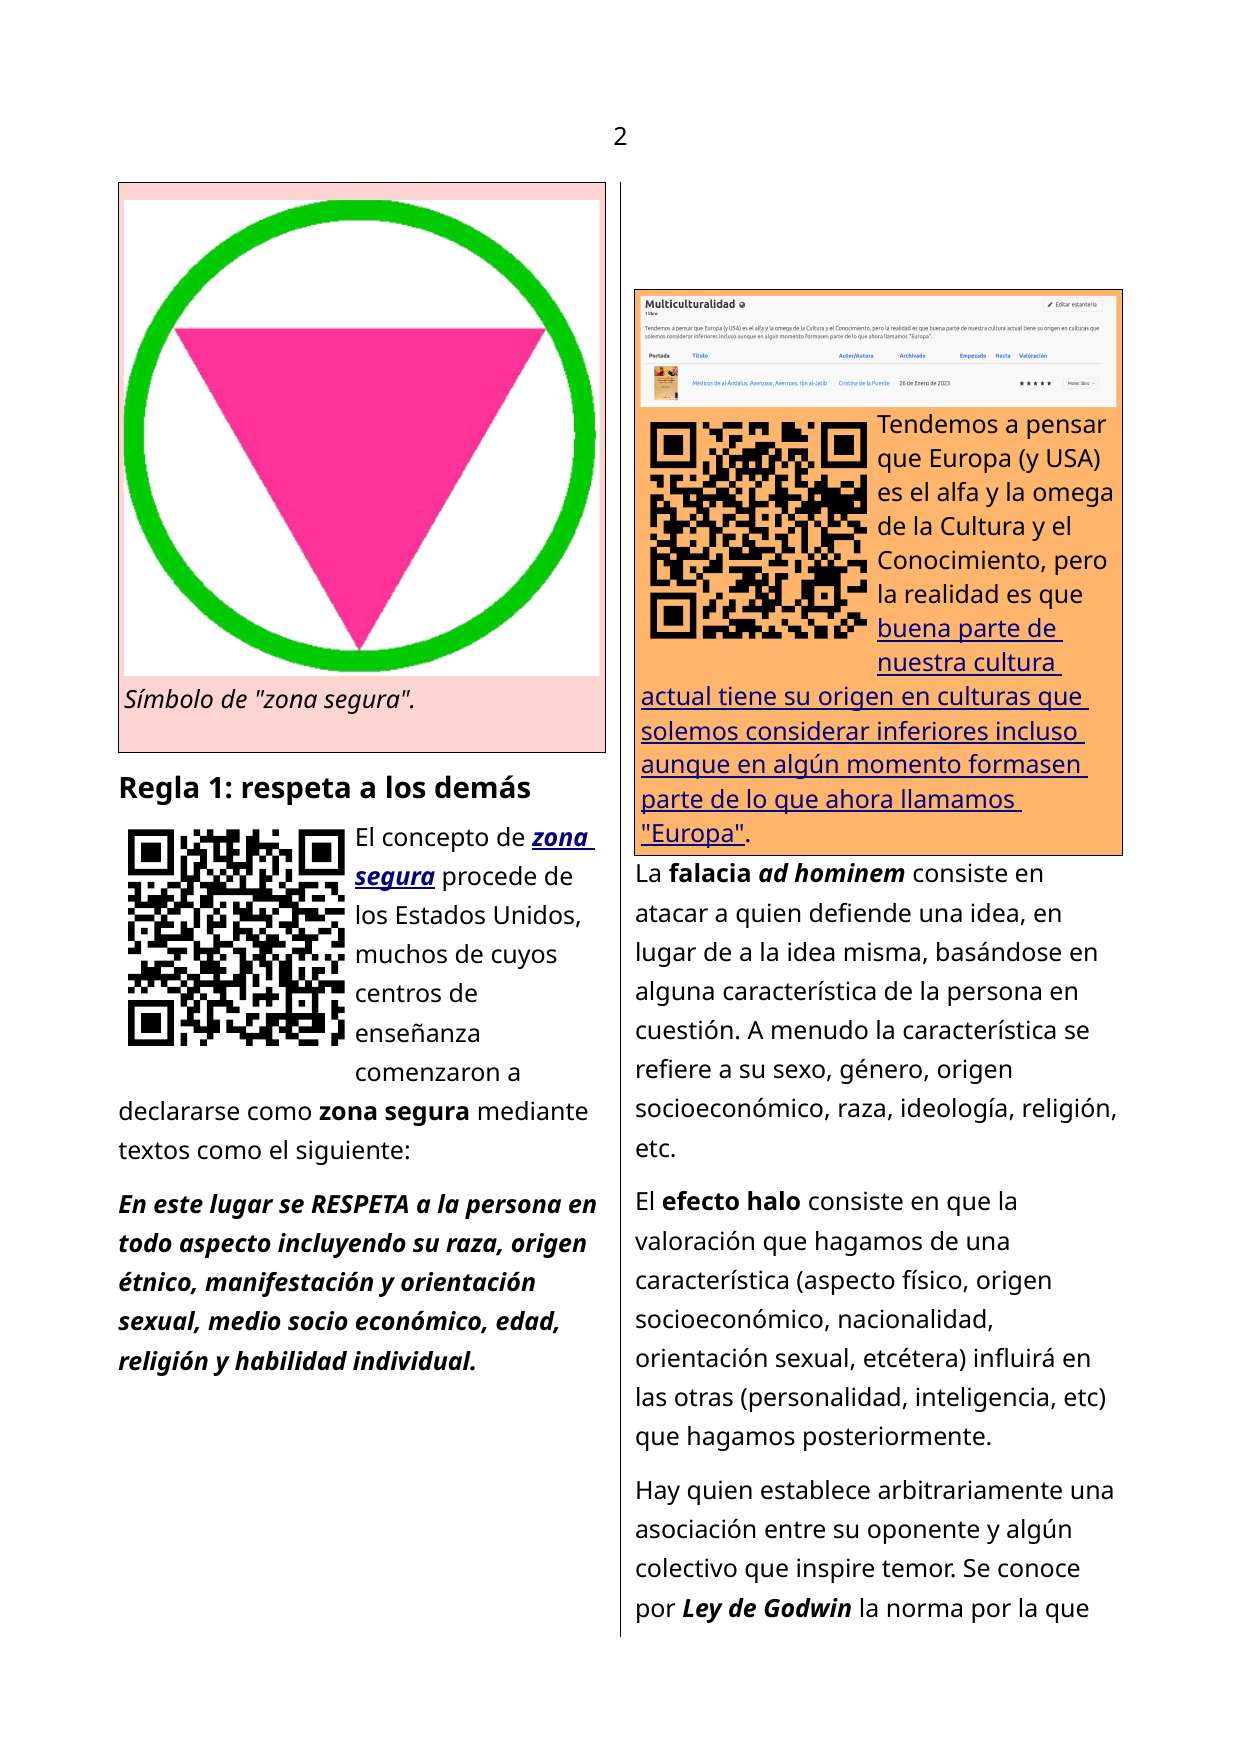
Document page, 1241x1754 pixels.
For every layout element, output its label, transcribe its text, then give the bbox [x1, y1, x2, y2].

table_header Tendemos a pensar que Europa (y USA) es el alfa y la omega de la Cultura y el Conocimiento, pero la realidad es que buena parte de nuestra cultura actual tiene su origen en culturas que solemos considerar inferiores incluso aunque en algún momento formasen parte de lo que ahora llamamos "Europa". [635, 290, 1122, 855]
picture [640, 296, 1117, 407]
table_header [119, 183, 605, 752]
subtitle Regla 1: respeta a los demás [118, 767, 605, 807]
text En este lugar se RESPETA a la persona en todo aspecto incluyendo su raza, origen étnico, manifestación y orientación sexual, medio socio económico, edad, religión y habilidad individual. [118, 1187, 605, 1377]
text Hay quien establece arbitrariamente una asociación entre su oponente y algún colectivo que inspire temor. Se conoce por Ley de Godwin la norma por la que [635, 1473, 1122, 1624]
text El concepto de zona segura procede de los Estados Unidos, muchos de cuyos centros de enseñanza comenzaron a declararse como zona segura mediante textos como el siguiente: [118, 819, 605, 1167]
picture [123, 200, 600, 676]
text La falacia ad hominem consiste en atacar a quien defiende una idea, en lugar de a la idea misma, basándose en alguna característica de la persona en cuestión. A menudo la característica se refiere a su sexo, género, origen socioeconómico, raza, ideología, religión, etc. [635, 856, 1122, 1164]
text El efecto halo consiste en que la valoración que hagamos de una caracterı́stica (aspecto fı́sico, origen socioeconómico, nacionalidad, orientación sexual, etcétera) influirá en las otras (personalidad, inteligencia, etc) que hagamos posteriormente. [635, 1184, 1122, 1453]
